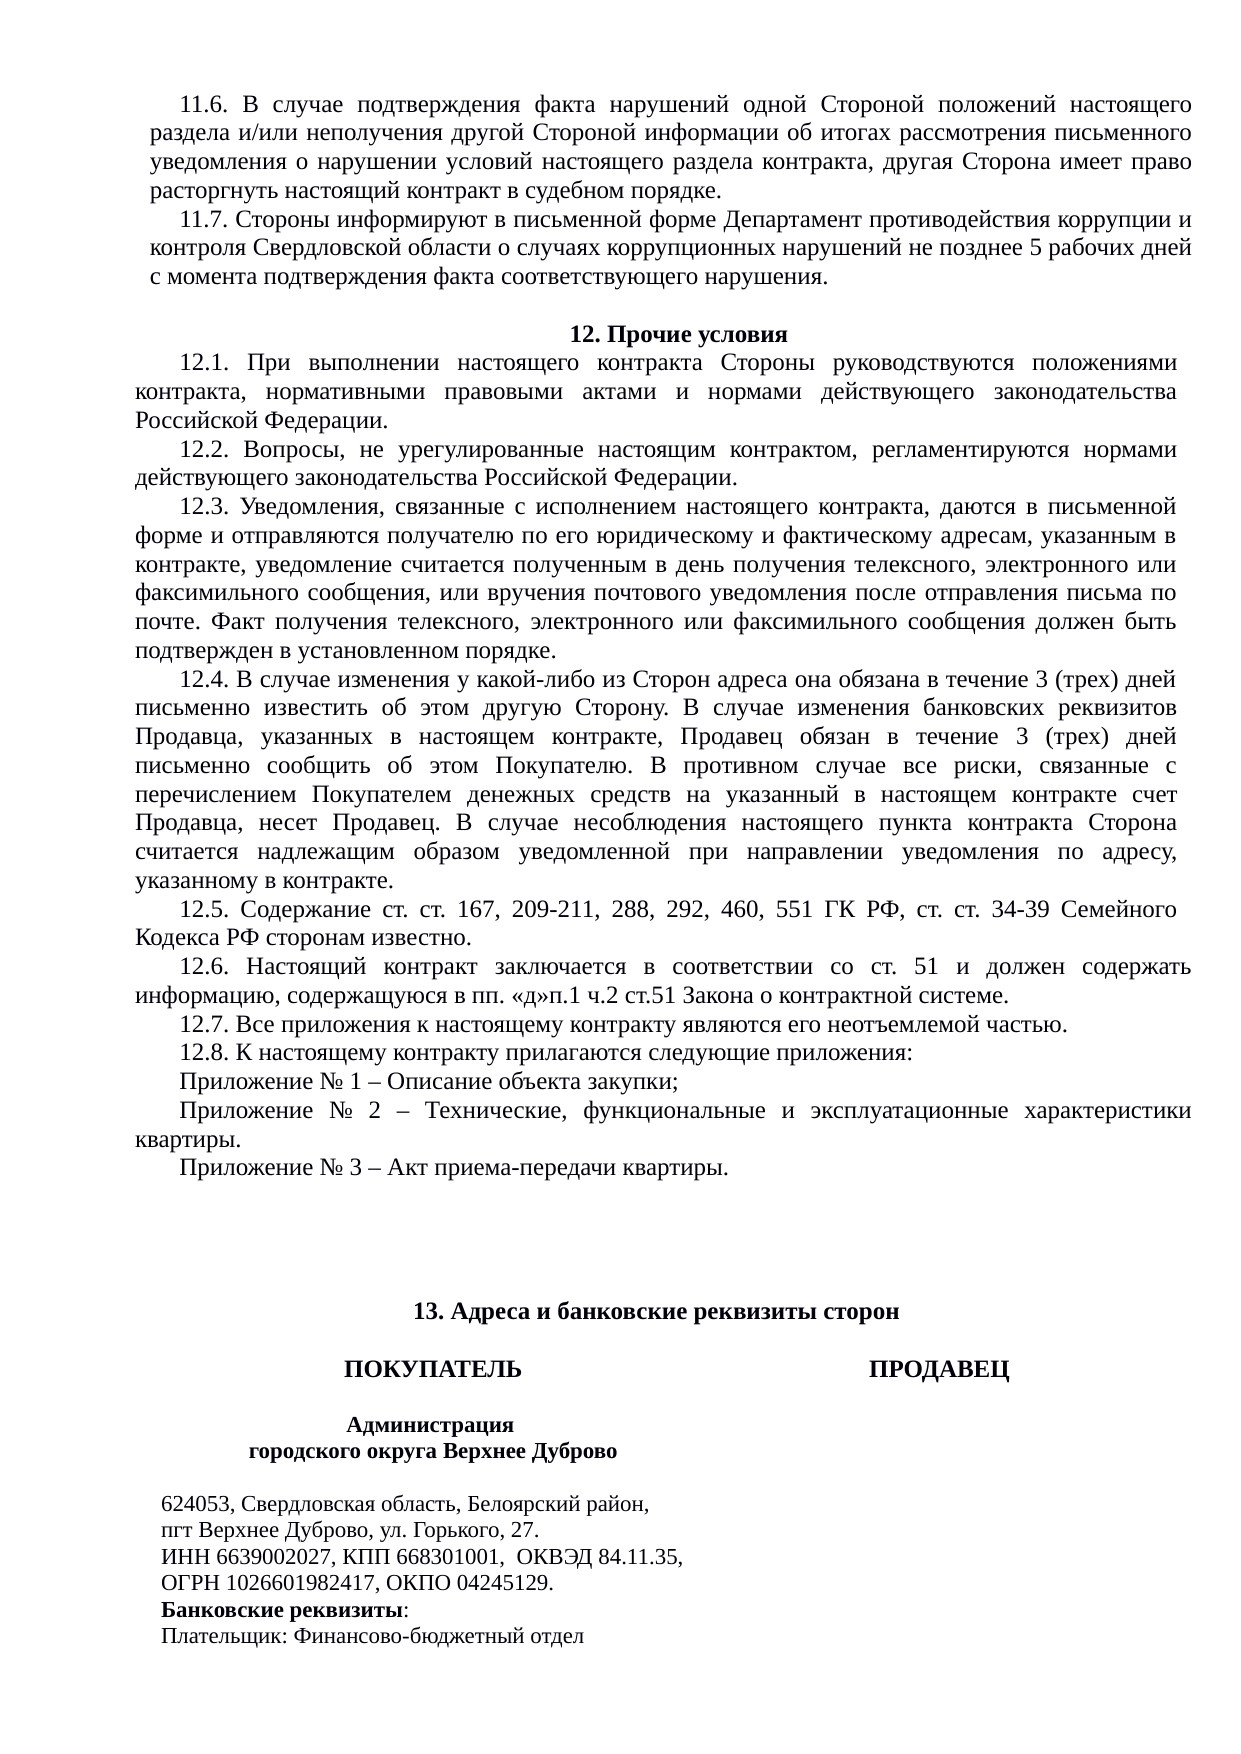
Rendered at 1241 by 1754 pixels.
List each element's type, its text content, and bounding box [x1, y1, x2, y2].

text 12. Прочие условия [149, 319, 1193, 347]
text 12.6. Настоящий контракт заключается в соответствии со ст. 51 и должен содержать информацию, содержащуюся в пп. «д»п.1 ч.2 ст.51 Закона о контрактной системе. [135, 951, 1193, 1009]
text 12.1. При выполнении настоящего контракта Стороны руководствуются положениями контракта, нормативными правовыми актами и нормами действующего законодательства Российской Федерации. [149, 347, 1193, 434]
text 12.5. Содержание ст. ст. 167, 209-211, 288, 292, 460, 551 ГК РФ, ст. ст. 34-39 Семейного Кодекса РФ сторонам известно. [149, 894, 1193, 951]
text 13. Адреса и банковские реквизиты сторон [149, 1296, 1193, 1325]
text 12.7. Все приложения к настоящему контракту являются его неотъемлемой частью. [135, 1009, 1193, 1037]
text 11.6. В случае подтверждения факта нарушений одной Стороной положений настоящего раздела и/или неполучения другой Стороной информации об итогах рассмотрения письменного уведомления о нарушении условий настоящего раздела контракта, другая Сторона имеет право расторгнуть настоящий контракт в судебном порядке. [149, 89, 1193, 204]
table_header ПОКУПАТЕЛЬ Администрация городского округа Верхнее Дуброво 624053, Свердловская область, Белоярский район, пгт Верхнее Дуброво, ул. Горького, 27. ИНН 6639002027, КПП 668301001, ОКВЭД 84.11.35, ОГРН 1026601982417, ОКПО 04245129. Банковские реквизиты: Плательщик: Финансово-бюджетный отдел [150, 1354, 716, 1648]
table_header ПРОДАВЕЦ [716, 1354, 1176, 1648]
text Приложение № 1 – Описание объекта закупки; [135, 1066, 1193, 1095]
text 12.2. Вопросы, не урегулированные настоящим контрактом, регламентируются нормами действующего законодательства Российской Федерации. [149, 434, 1193, 491]
text 11.7. Стороны информируют в письменной форме Департамент противодействия коррупции и контроля Свердловской области о случаях коррупционных нарушений не позднее 5 рабочих дней с момента подтверждения факта соответствующего нарушения. [149, 204, 1193, 290]
text Приложение № 2 – Технические, функциональные и эксплуатационные характеристики квартиры. [135, 1095, 1193, 1152]
text 12.8. К настоящему контракту прилагаются следующие приложения: [135, 1037, 1193, 1066]
text 12.3. Уведомления, связанные с исполнением настоящего контракта, даются в письменной форме и отправляются получателю по его юридическому и фактическому адресам, указанным в контракте, уведомление считается полученным в день получения телексного, электронного или факсимильного сообщения, или вручения почтового уведомления после отправления письма по почте. Факт получения телексного, электронного или факсимильного сообщения должен быть подтвержден в установленном порядке. [149, 491, 1193, 664]
text Приложение № 3 – Акт приема-передачи квартиры. [135, 1152, 1193, 1181]
text 12.4. В случае изменения у какой-либо из Сторон адреса она обязана в течение 3 (трех) дней письменно известить об этом другую Сторону. В случае изменения банковских реквизитов Продавца, указанных в настоящем контракте, Продавец обязан в течение 3 (трех) дней письменно сообщить об этом Покупателю. В противном случае все риски, связанные с перечислением Покупателем денежных средств на указанный в настоящем контракте счет Продавца, несет Продавец. В случае несоблюдения настоящего пункта контракта Сторона считается надлежащим образом уведомленной при направлении уведомления по адресу, указанному в контракте. [149, 664, 1193, 894]
